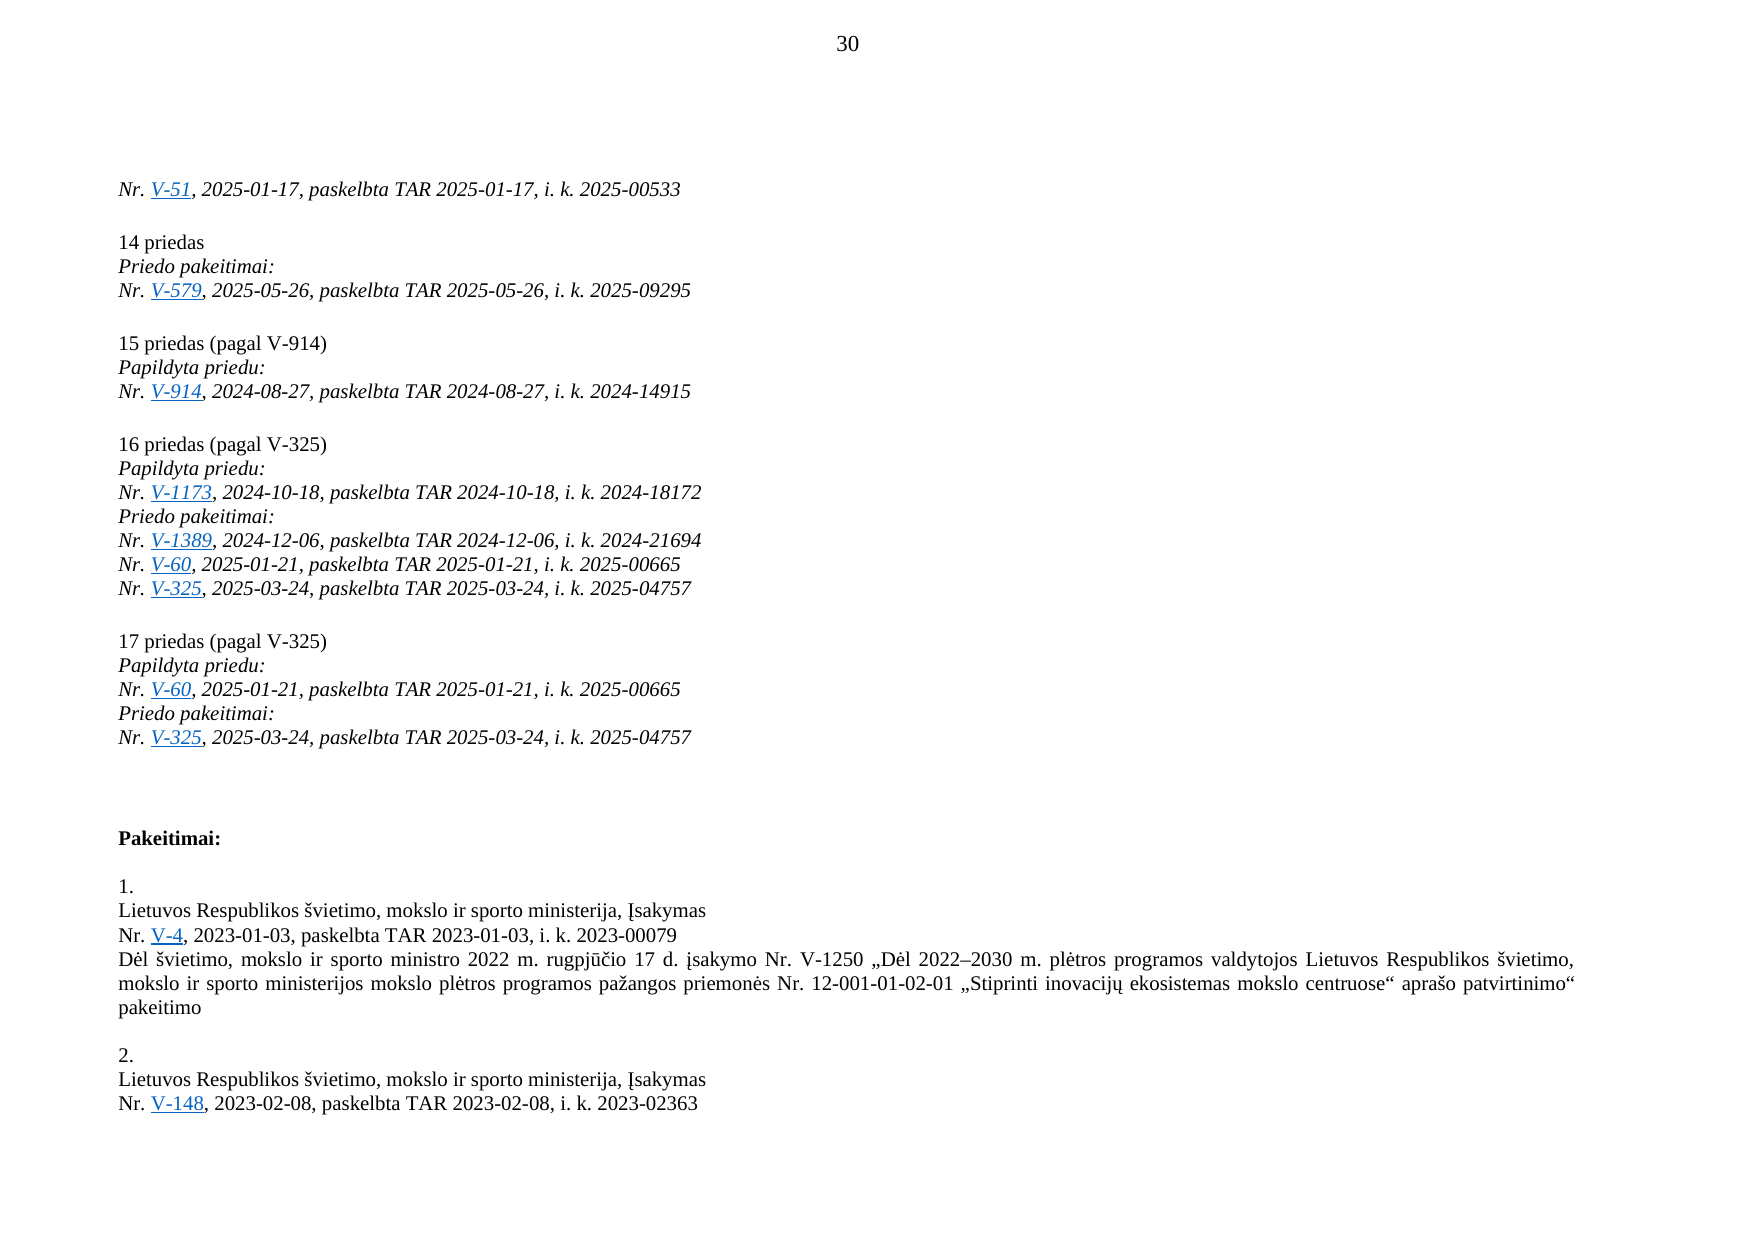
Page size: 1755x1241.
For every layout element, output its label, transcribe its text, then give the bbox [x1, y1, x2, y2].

text Nr. V-325, 2025-03-24, paskelbta TAR 2025-03-24, i. k. 2025-04757 [118, 576, 1577, 600]
text Nr. V-51, 2025-01-17, paskelbta TAR 2025-01-17, i. k. 2025-00533 [118, 177, 1577, 201]
text Papildyta priedu: [118, 355, 1577, 379]
text Pakeitimai: [118, 826, 1577, 850]
text Nr. V-325, 2025-03-24, paskelbta TAR 2025-03-24, i. k. 2025-04757 [118, 725, 1577, 749]
text Nr. V-148, 2023-02-08, paskelbta TAR 2023-02-08, i. k. 2023-02363 [118, 1091, 1577, 1115]
text 16 priedas (pagal V-325) [118, 432, 1577, 456]
text Nr. V-579, 2025-05-26, paskelbta TAR 2025-05-26, i. k. 2025-09295 [118, 278, 1577, 302]
text Nr. V-60, 2025-01-21, paskelbta TAR 2025-01-21, i. k. 2025-00665 [118, 552, 1577, 576]
text 2. [118, 1043, 1577, 1067]
text Dėl švietimo, mokslo ir sporto ministro 2022 m. rugpjūčio 17 d. įsakymo Nr. V-1250 „Dėl 2022–2030 m. plėtros programos valdytojos Lietuvos Respublikos švietimo, mokslo ir sporto ministerijos mokslo plėtros programos pažangos priemonės Nr. 12-001-01-02-01 „Stiprinti inovacijų ekosistemas mokslo centruose“ aprašo patvirtinimo“ pakeitimo [118, 947, 1577, 1019]
text Priedo pakeitimai: [118, 254, 1577, 278]
text Priedo pakeitimai: [118, 504, 1577, 528]
text Nr. V-914, 2024-08-27, paskelbta TAR 2024-08-27, i. k. 2024-14915 [118, 379, 1577, 403]
text Priedo pakeitimai: [118, 701, 1577, 725]
text 17 priedas (pagal V-325) [118, 629, 1577, 653]
text Nr. V-4, 2023-01-03, paskelbta TAR 2023-01-03, i. k. 2023-00079 [118, 922, 1577, 947]
text Papildyta priedu: [118, 456, 1577, 480]
text Nr. V-60, 2025-01-21, paskelbta TAR 2025-01-21, i. k. 2025-00665 [118, 677, 1577, 701]
text Papildyta priedu: [118, 653, 1577, 677]
text 1. [118, 874, 1577, 898]
text Nr. V-1389, 2024-12-06, paskelbta TAR 2024-12-06, i. k. 2024-21694 [118, 528, 1577, 552]
text Lietuvos Respublikos švietimo, mokslo ir sporto ministerija, Įsakymas [118, 1067, 1577, 1091]
text 15 priedas (pagal V-914) [118, 331, 1577, 355]
text 14 priedas [118, 230, 1577, 254]
text Nr. V-1173, 2024-10-18, paskelbta TAR 2024-10-18, i. k. 2024-18172 [118, 480, 1577, 504]
text Lietuvos Respublikos švietimo, mokslo ir sporto ministerija, Įsakymas [118, 898, 1577, 922]
